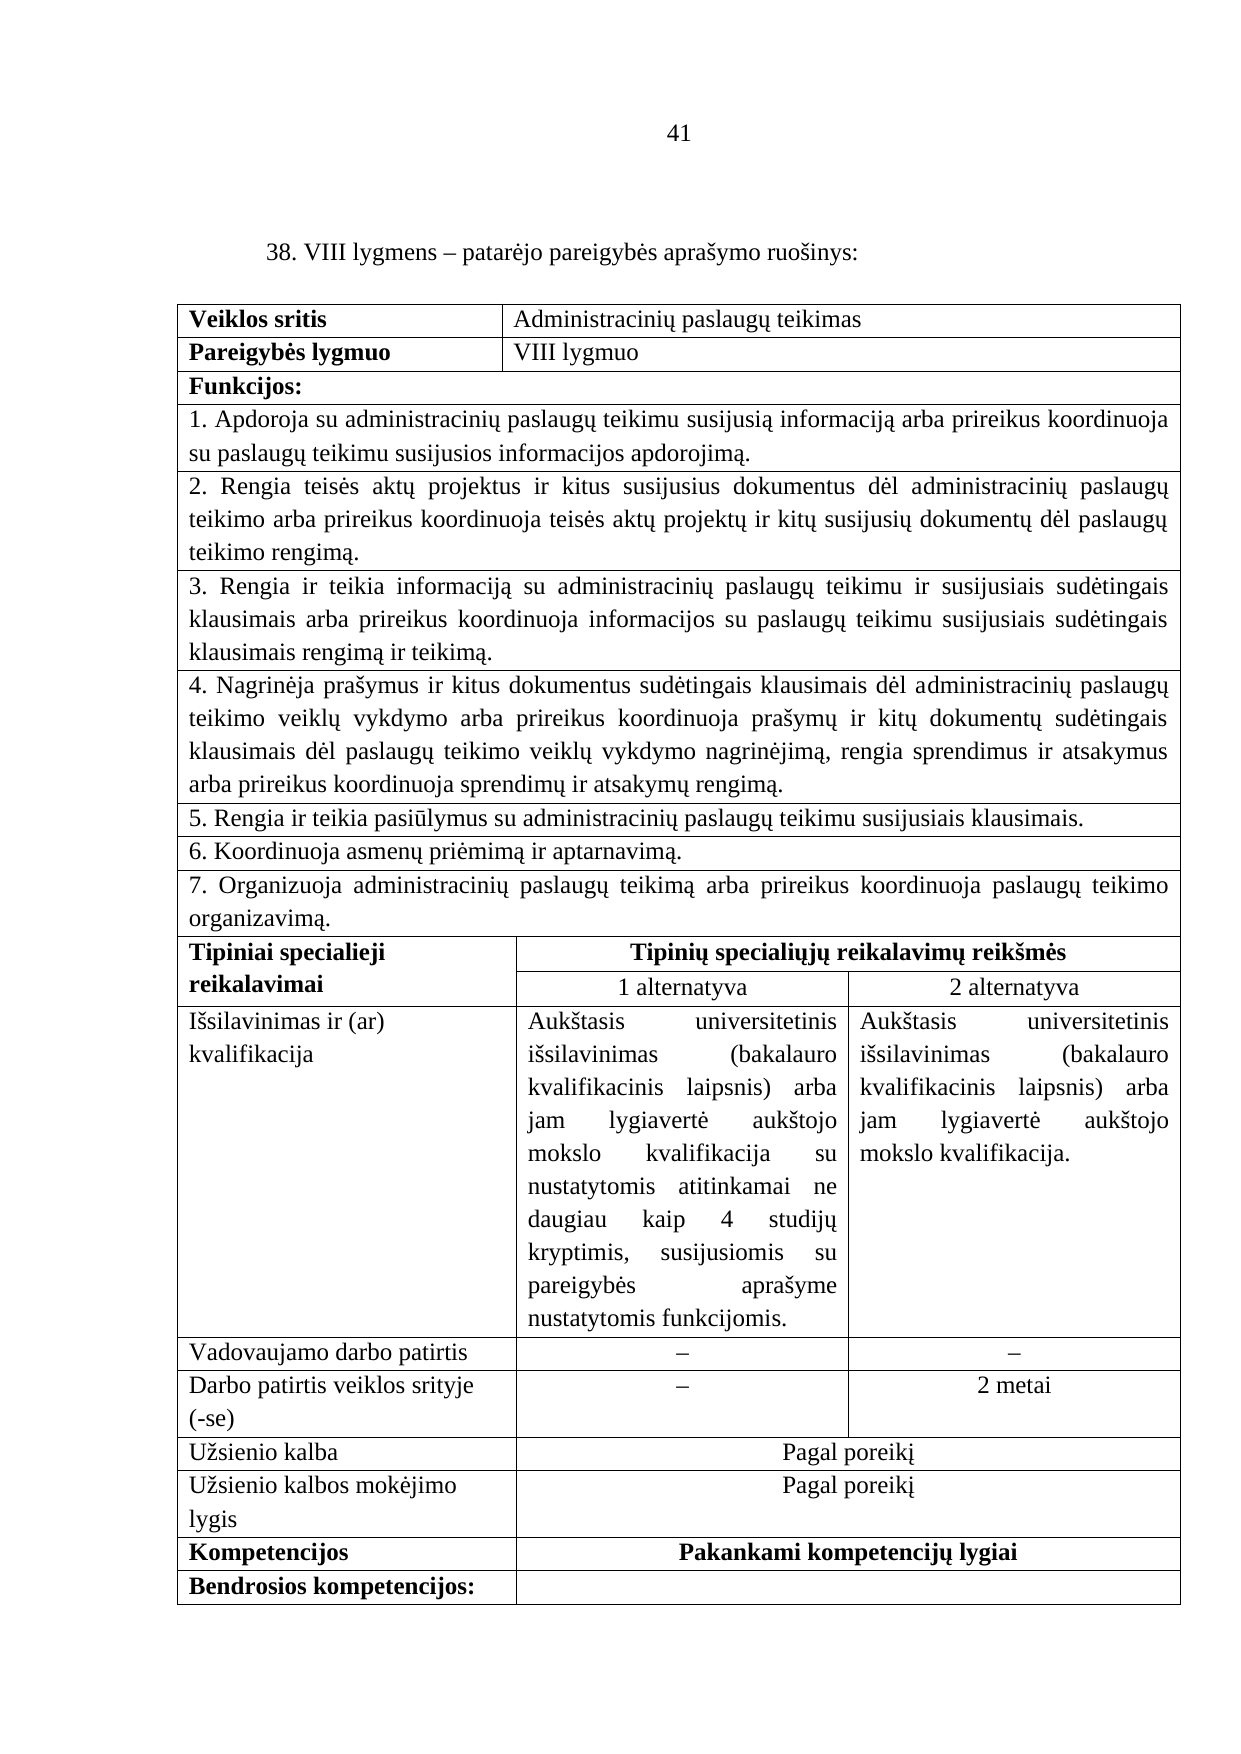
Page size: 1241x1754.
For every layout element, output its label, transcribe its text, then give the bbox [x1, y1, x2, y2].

table_cell Tipinių specialiųjų reikalavimų reikšmės [517, 937, 1180, 971]
table_cell Pakankami kompetencijų lygiai [517, 1538, 1180, 1570]
table_cell Vadovaujamo darbo patirtis [178, 1338, 516, 1370]
table_cell VIII lygmuo [503, 338, 1180, 371]
table_cell Pagal poreikį [517, 1471, 1180, 1537]
table_cell Pagal poreikį [517, 1438, 1180, 1470]
table_cell 3. Rengia ir teikia informaciją su administracinių paslaugų teikimu ir susijusiais sudėtingais klausimais arba prireikus koordinuoja informacijos su paslaugų teikimu susijusiais sudėtingais klausimais rengimą ir teikimą. [178, 571, 1180, 670]
table_cell Pareigybės lygmuo [178, 338, 502, 371]
table_cell – [517, 1371, 848, 1437]
table_cell Užsienio kalba [178, 1438, 516, 1470]
table_cell 2 metai [849, 1371, 1180, 1437]
table_cell – [849, 1338, 1180, 1370]
table_cell Aukštasis universitetinis išsilavinimas (bakalauro kvalifikacinis laipsnis) arba jam lygiavertė aukštojo mokslo kvalifikacija. [849, 1007, 1180, 1336]
table_cell Tipiniai specialieji reikalavimai [178, 937, 516, 1006]
table_cell 2 alternatyva [849, 972, 1180, 1006]
table_cell 6. Koordinuoja asmenų priėmimą ir aptarnavimą. [178, 837, 1180, 869]
table_cell 1. Apdoroja su administracinių paslaugų teikimu susijusią informaciją arba prireikus koordinuoja su paslaugų teikimu susijusios informacijos apdorojimą. [178, 405, 1180, 471]
table_cell Kompetencijos [178, 1538, 516, 1570]
table_cell Darbo patirtis veiklos srityje (-se) [178, 1371, 516, 1437]
table_cell 5. Rengia ir teikia pasiūlymus su administracinių paslaugų teikimu susijusiais klausimais. [178, 804, 1180, 836]
table_cell [517, 1571, 1180, 1604]
table_cell 7. Organizuoja administracinių paslaugų teikimą arba prireikus koordinuoja paslaugų teikimo organizavimą. [178, 871, 1180, 936]
table_cell Išsilavinimas ir (ar) kvalifikacija [178, 1007, 516, 1336]
table_cell 2. Rengia teisės aktų projektus ir kitus susijusius dokumentus dėl administracinių paslaugų teikimo arba prireikus koordinuoja teisės aktų projektų ir kitų susijusių dokumentų dėl paslaugų teikimo rengimą. [178, 472, 1180, 570]
table_cell Bendrosios kompetencijos: [178, 1571, 516, 1604]
table_cell Funkcijos: [178, 372, 1180, 404]
table_cell Aukštasis universitetinis išsilavinimas (bakalauro kvalifikacinis laipsnis) arba jam lygiavertė aukštojo mokslo kvalifikacija su nustatytomis atitinkamai ne daugiau kaip 4 studijų kryptimis, susijusiomis su pareigybės aprašyme nustatytomis funkcijomis. [517, 1007, 848, 1336]
table_header Veiklos sritis [178, 305, 502, 337]
table_cell – [517, 1338, 848, 1370]
table_cell 4. Nagrinėja prašymus ir kitus dokumentus sudėtingais klausimais dėl administracinių paslaugų teikimo veiklų vykdymo arba prireikus koordinuoja prašymų ir kitų dokumentų sudėtingais klausimais dėl paslaugų teikimo veiklų vykdymo nagrinėjimą, rengia sprendimus ir atsakymus arba prireikus koordinuoja sprendimų ir atsakymų rengimą. [178, 671, 1180, 802]
table_cell 1 alternatyva [517, 972, 848, 1006]
text 38. VIII lygmens – patarėjo pareigybės aprašymo ruošinys: [177, 237, 1181, 266]
table_cell Užsienio kalbos mokėjimo lygis [178, 1471, 516, 1537]
table_header Administracinių paslaugų teikimas [503, 305, 1180, 337]
